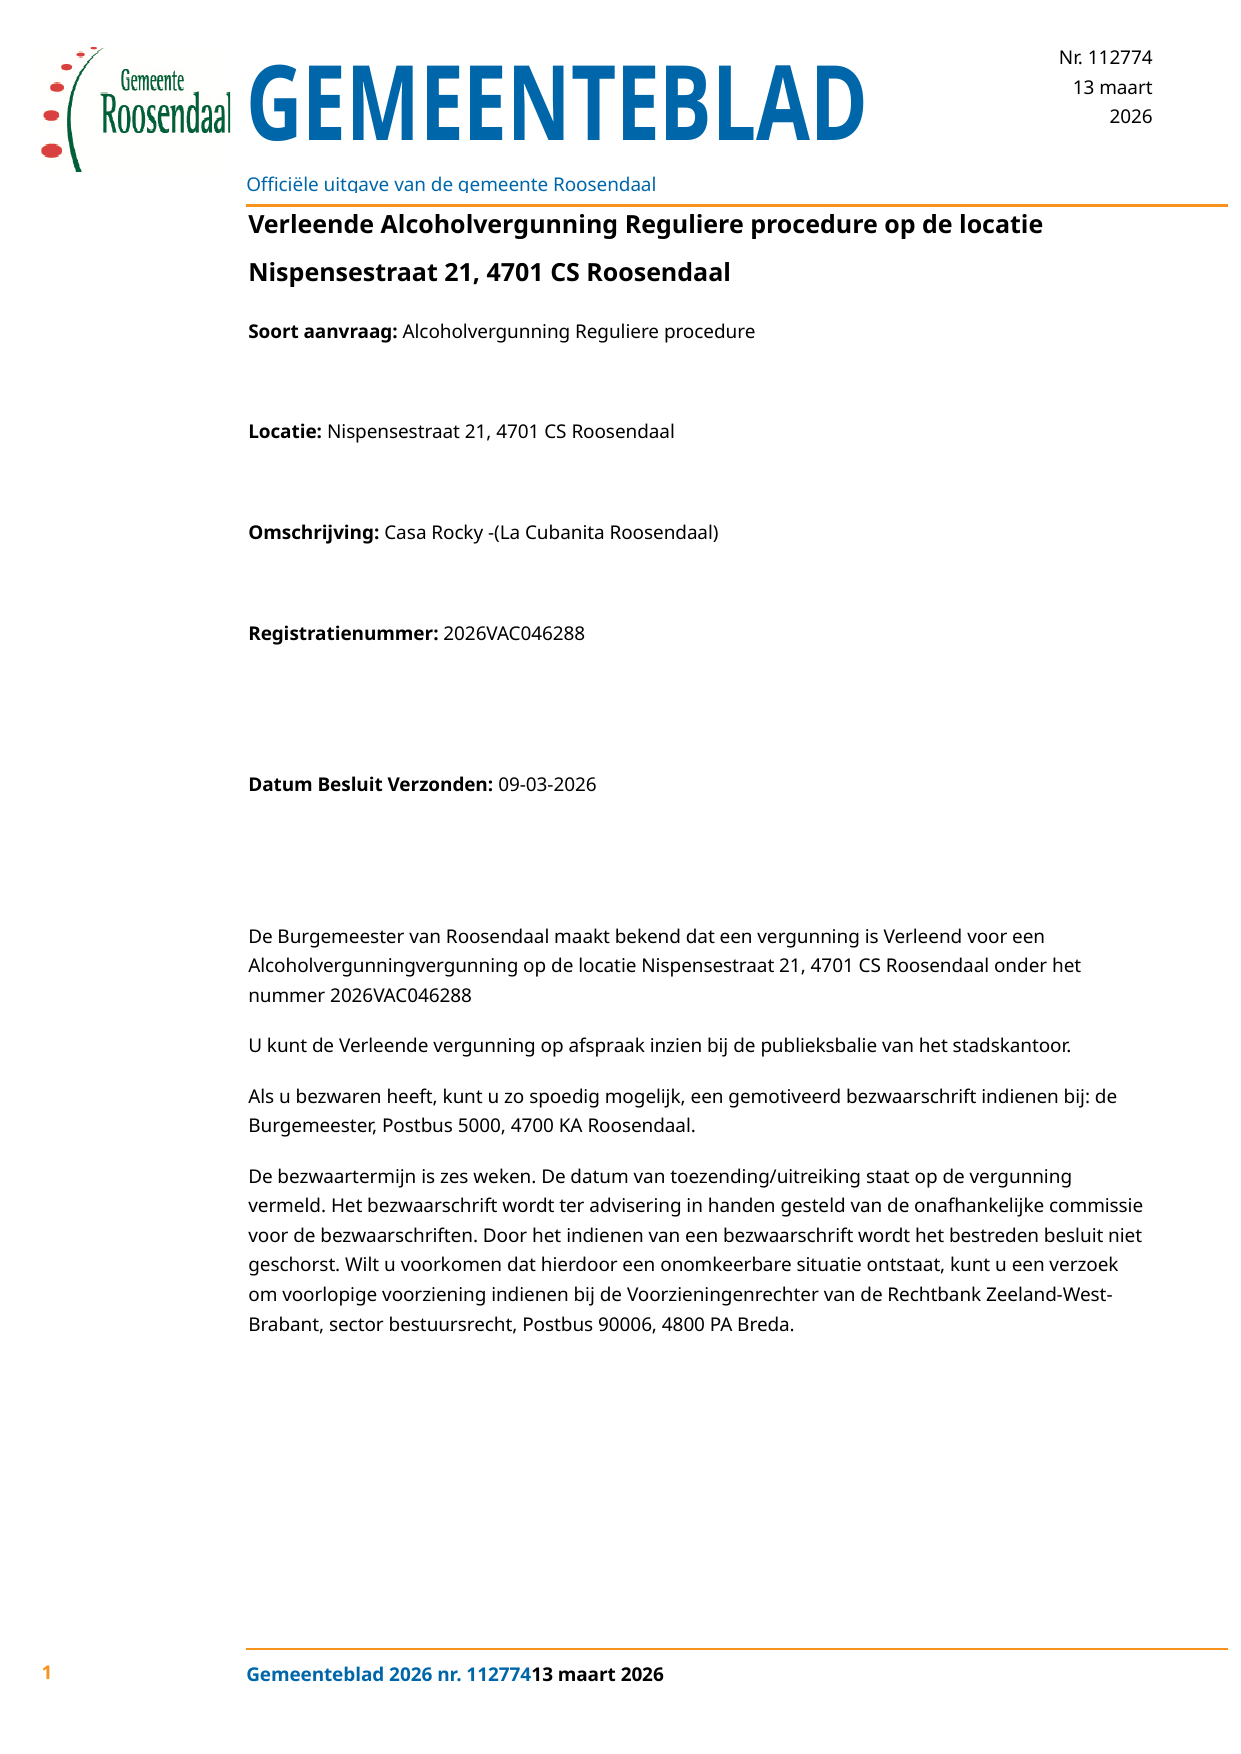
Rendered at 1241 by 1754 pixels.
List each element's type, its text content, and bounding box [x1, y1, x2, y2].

text Locatie: Nispensestraat 21, 4701 CS Roosendaal [248, 419, 1152, 444]
text Als u bezwaren heeft, kunt u zo spoedig mogelijk, een gemotiveerd bezwaarschrift indienen bij: de Burgemeester, Postbus 5000, 4700 KA Roosendaal. [248, 1083, 1152, 1138]
text Verleende Alcoholvergunning Reguliere procedure op de locatie Nispensestraat 21, 4701 CS Roosendaal [248, 207, 1152, 288]
text Datum Besluit Verzonden: 09-03-2026 [248, 772, 1152, 797]
text De Burgemeester van Roosendaal maakt bekend dat een vergunning is Verleend voor een Alcoholvergunningvergunning op de locatie Nispensestraat 21, 4701 CS Roosendaal onder het nummer 2026VAC046288 [248, 923, 1152, 1008]
text U kunt de Verleende vergunning op afspraak inzien bij de publieksbalie van het stadskantoor. [248, 1032, 1152, 1058]
picture [41, 47, 231, 172]
text De bezwaartermijn is zes weken. De datum van toezending/uitreiking staat op de vergunning vermeld. Het bezwaarschrift wordt ter advisering in handen gesteld van de onafhankelijke commissie voor de bezwaarschriften. Door het indienen van een bezwaarschrift wordt het bestreden besluit niet geschorst. Wilt u voorkomen dat hierdoor een onomkeerbare situatie ontstaat, kunt u een verzoek om voorlopige voorziening indienen bij de Voorzieningenrechter van de Rechtbank Zeeland-West-Brabant, sector bestuursrecht, Postbus 90006, 4800 PA Breda. [248, 1163, 1152, 1337]
text Soort aanvraag: Alcoholvergunning Reguliere procedure [248, 318, 1152, 344]
text Registratienummer: 2026VAC046288 [248, 620, 1152, 646]
text Omschrijving: Casa Rocky -(La Cubanita Roosendaal) [248, 519, 1152, 545]
